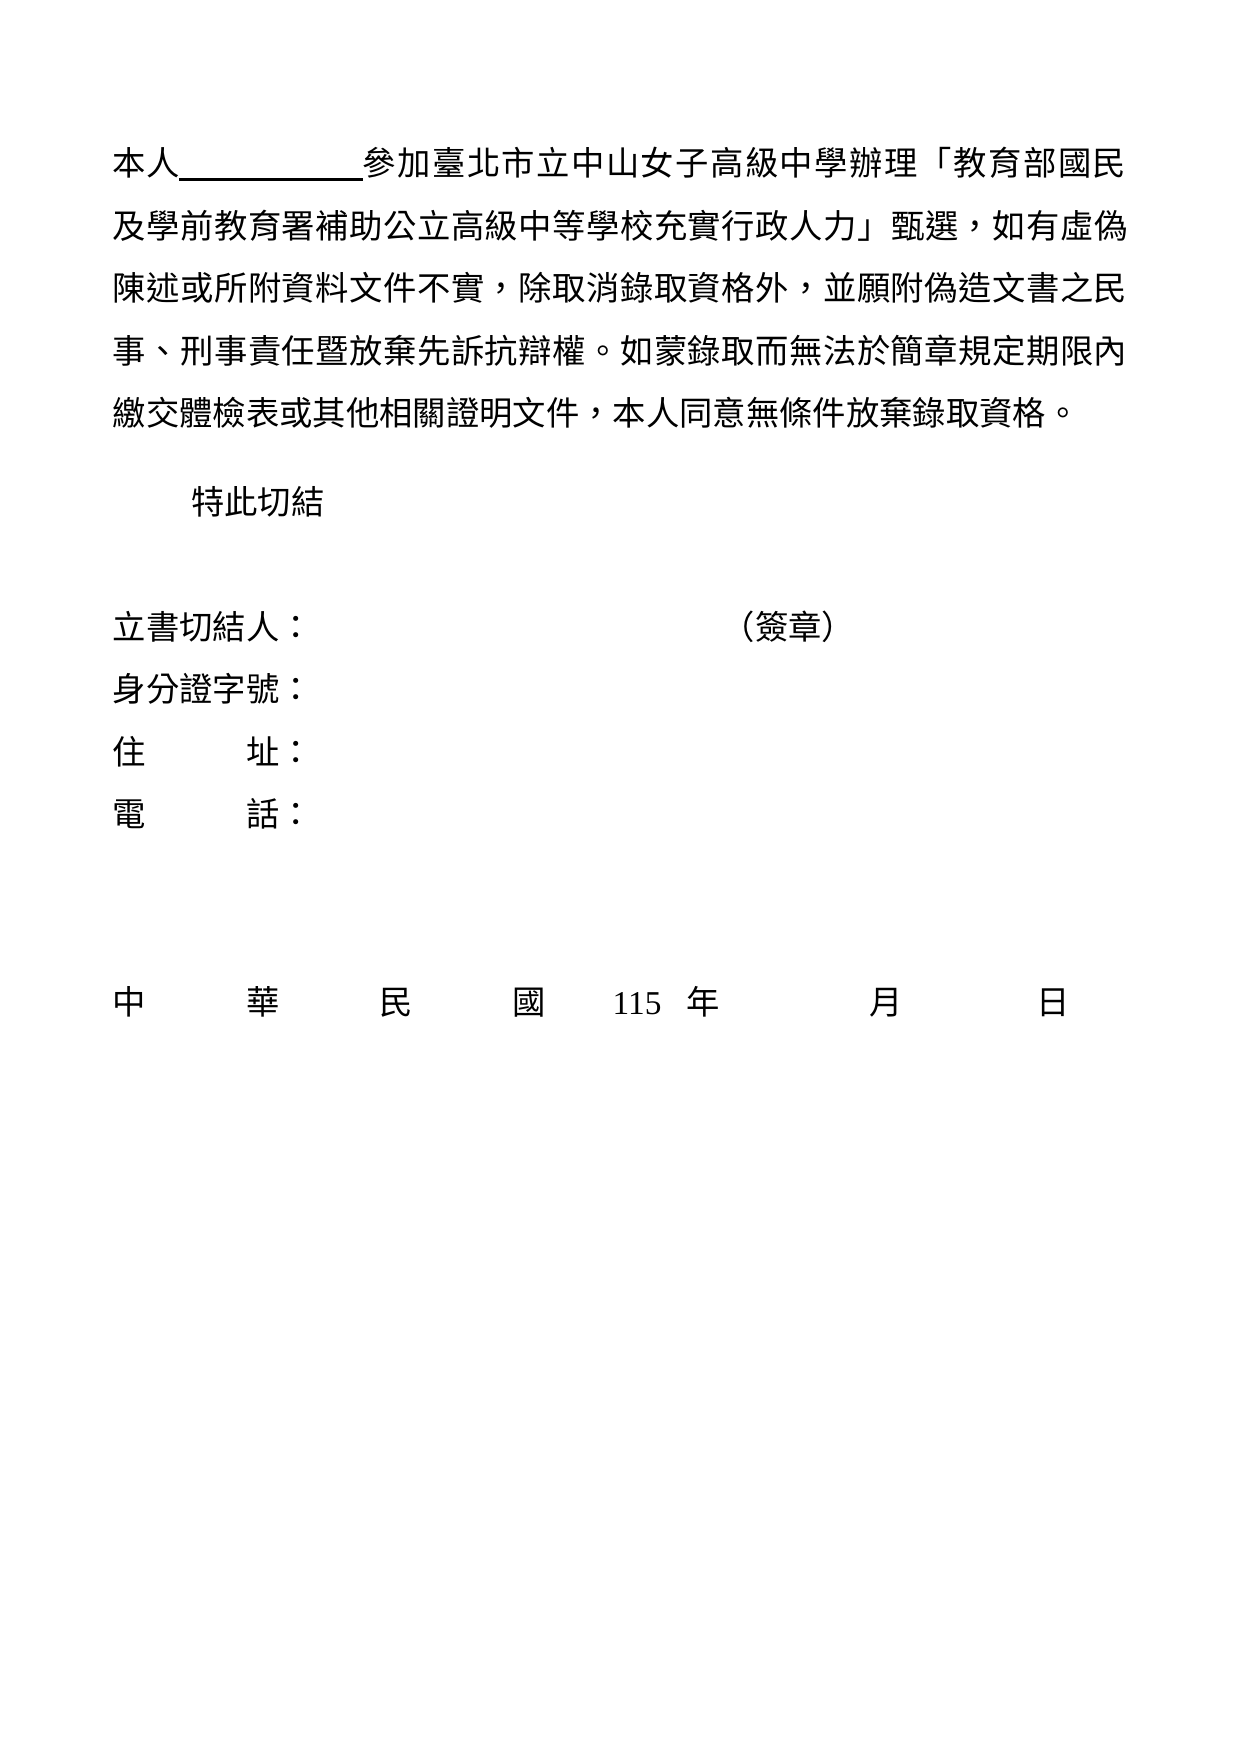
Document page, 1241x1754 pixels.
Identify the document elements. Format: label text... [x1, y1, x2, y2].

text 住 址： [112, 708, 998, 771]
text 中 華 民 國 115 年 月 日 [112, 958, 1128, 1021]
text 電 話： [112, 771, 998, 833]
text 特此切結 [191, 458, 998, 521]
text 本人 參加臺北市立中山女子高級中學辦理「教育部國民及學前教育署補助公立高級中等學校充實行政人力」甄選，如有虛偽陳述或所附資料文件不實，除取消錄取資格外，並願附偽造文書之民事、刑事責任暨放棄先訴抗辯權。如蒙錄取而無法於簡章規定期限內繳交體檢表或其他相關證明文件，本人同意無條件放棄錄取資格。 [112, 119, 1128, 432]
text 身分證字號： [112, 646, 378, 708]
text 立書切結人： （簽章） [112, 583, 998, 646]
